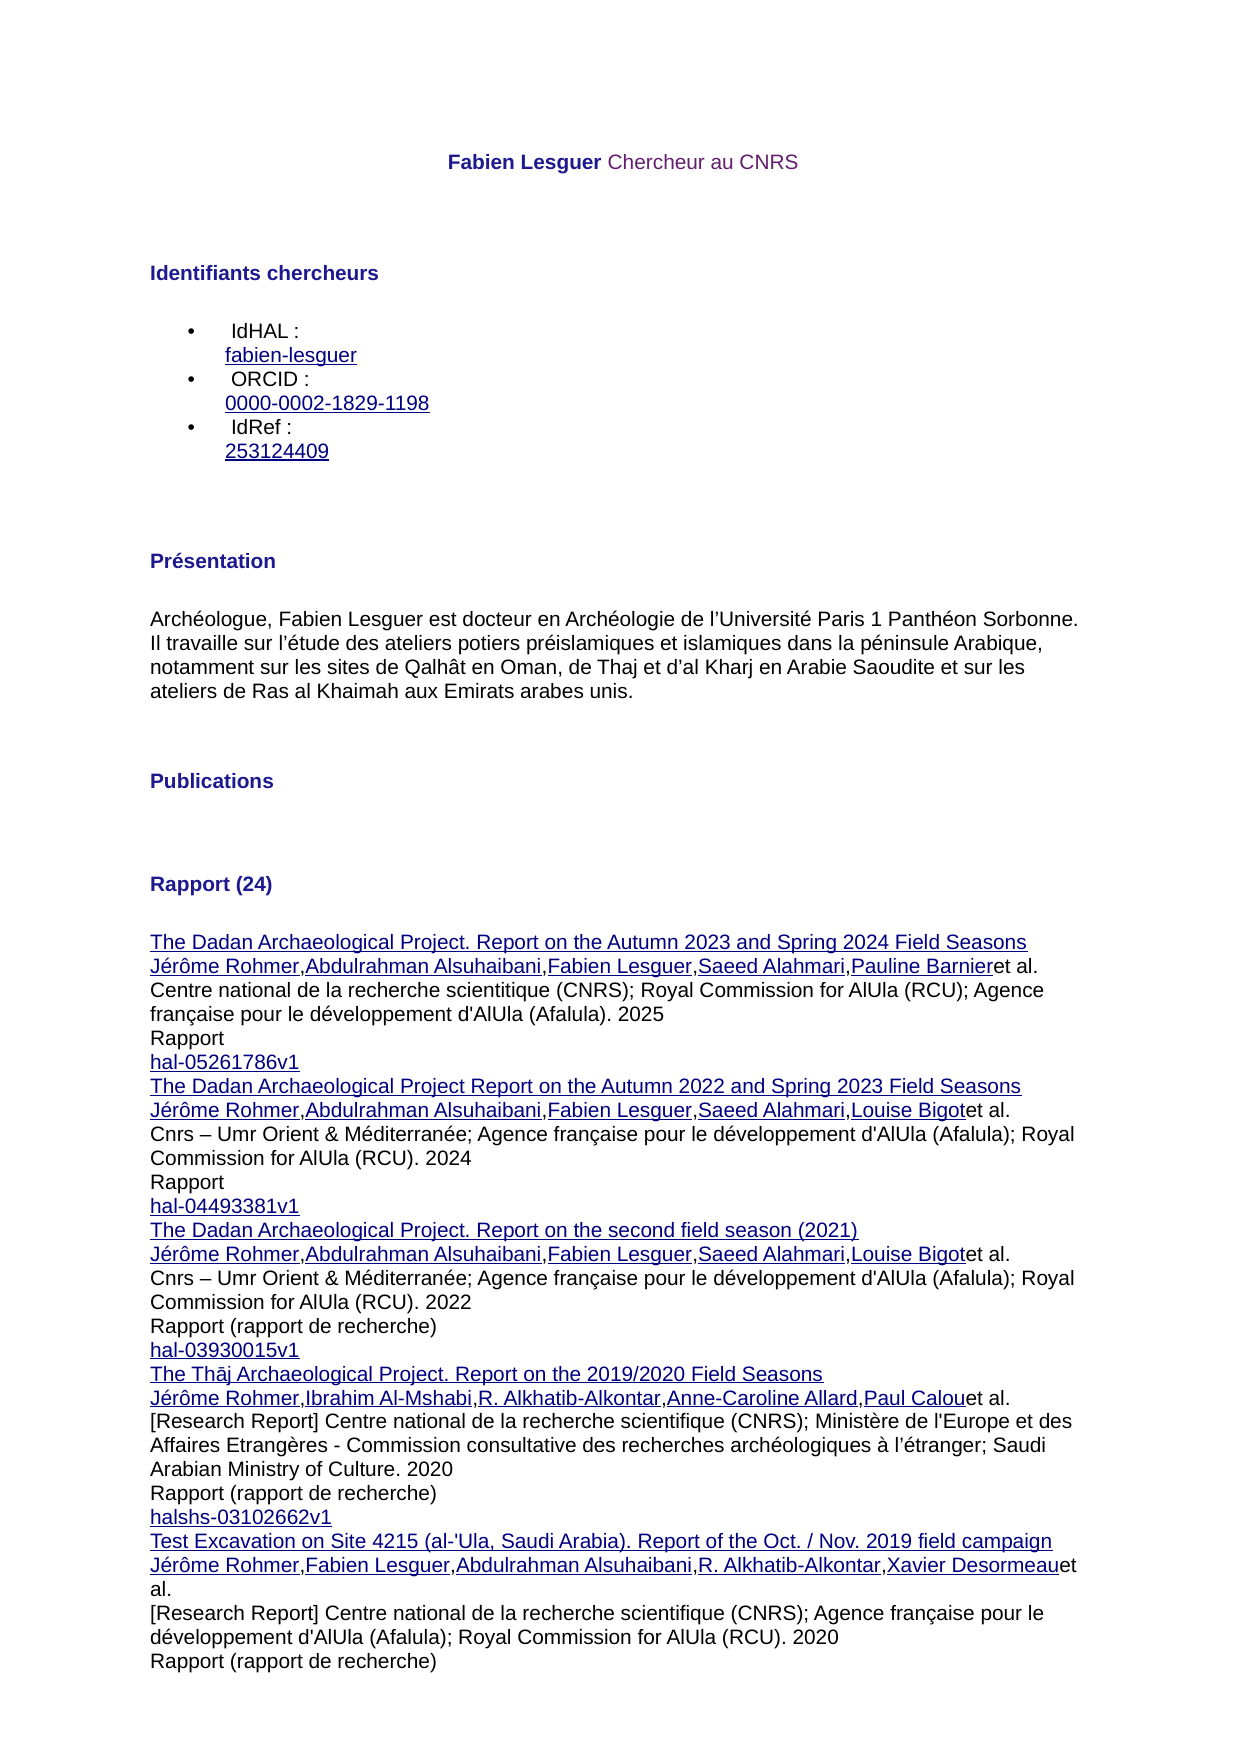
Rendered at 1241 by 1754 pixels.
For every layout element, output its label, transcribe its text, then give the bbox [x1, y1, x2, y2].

subtitle Rapport (24) [150, 872, 1090, 896]
list IdRef : [187, 414, 1090, 438]
list fabien-lesguer [187, 343, 1090, 367]
table_cell Test Excavation on Site 4215 (al-'Ula, Saudi Arabia). Report of the Oct. / Nov. 2019 field campaign Jérôme Rohmer,Fabien Lesguer,Abdulrahman Alsuhaibani,R. Alkhatib-Alkontar,Xavier Desormeauet al. [Research Report] Centre national de la recherche scientifique (CNRS); Agence française pour le développement d'AlUla (Afalula); Royal Commission for AlUla (RCU). 2020 Rapport (rapport de recherche) [150, 1529, 1090, 1673]
table_header The Dadan Archaeological Project. Report on the Autumn 2023 and Spring 2024 Field Seasons Jérôme Rohmer,Abdulrahman Alsuhaibani,Fabien Lesguer,Saeed Alahmari,Pauline Barnieret al. Centre national de la recherche scientitique (CNRS); Royal Commission for AlUla (RCU); Agence française pour le développement d'AlUla (Afalula). 2025 Rapport hal-05261786v1 [150, 930, 1090, 1074]
table_cell The Dadan Archaeological Project Report on the Autumn 2022 and Spring 2023 Field Seasons Jérôme Rohmer,Abdulrahman Alsuhaibani,Fabien Lesguer,Saeed Alahmari,Louise Bigotet al. Cnrs – Umr Orient & Méditerranée; Agence française pour le développement d'AlUla (Afalula); Royal Commission for AlUla (RCU). 2024 Rapport hal-04493381v1 [150, 1074, 1090, 1218]
list 253124409 [187, 438, 1090, 462]
subtitle Publications [150, 769, 1090, 793]
text Archéologue, Fabien Lesguer est docteur en Archéologie de l’Université Paris 1 Panthéon Sorbonne. Il travaille sur l’étude des ateliers potiers préislamiques et islamiques dans la péninsule Arabique, notamment sur les sites de Qalhât en Oman, de Thaj et d’al Kharj en Arabie Saoudite et sur les ateliers de Ras al Khaimah aux Emirats arabes unis. [150, 607, 1090, 703]
list ORCID : [187, 367, 1090, 391]
subtitle Fabien Lesguer Chercheur au CNRS [150, 150, 1090, 174]
list 0000-0002-1829-1198 [187, 391, 1090, 414]
table_cell The Dadan Archaeological Project. Report on the second field season (2021) Jérôme Rohmer,Abdulrahman Alsuhaibani,Fabien Lesguer,Saeed Alahmari,Louise Bigotet al. Cnrs – Umr Orient & Méditerranée; Agence française pour le développement d'AlUla (Afalula); Royal Commission for AlUla (RCU). 2022 Rapport (rapport de recherche) hal-03930015v1 [150, 1218, 1090, 1361]
table_cell The Thāj Archaeological Project. Report on the 2019/2020 Field Seasons Jérôme Rohmer,Ibrahim Al-Mshabi,R. Alkhatib-Alkontar,Anne-Caroline Allard,Paul Calouet al. [Research Report] Centre national de la recherche scientifique (CNRS); Ministère de l'Europe et des Affaires Etrangères - Commission consultative des recherches archéologiques à l’étranger; Saudi Arabian Ministry of Culture. 2020 Rapport (rapport de recherche) halshs-03102662v1 [150, 1361, 1090, 1529]
list IdHAL : [187, 319, 1090, 343]
subtitle Identifiants chercheurs [150, 260, 1090, 284]
subtitle Présentation [150, 549, 1090, 573]
